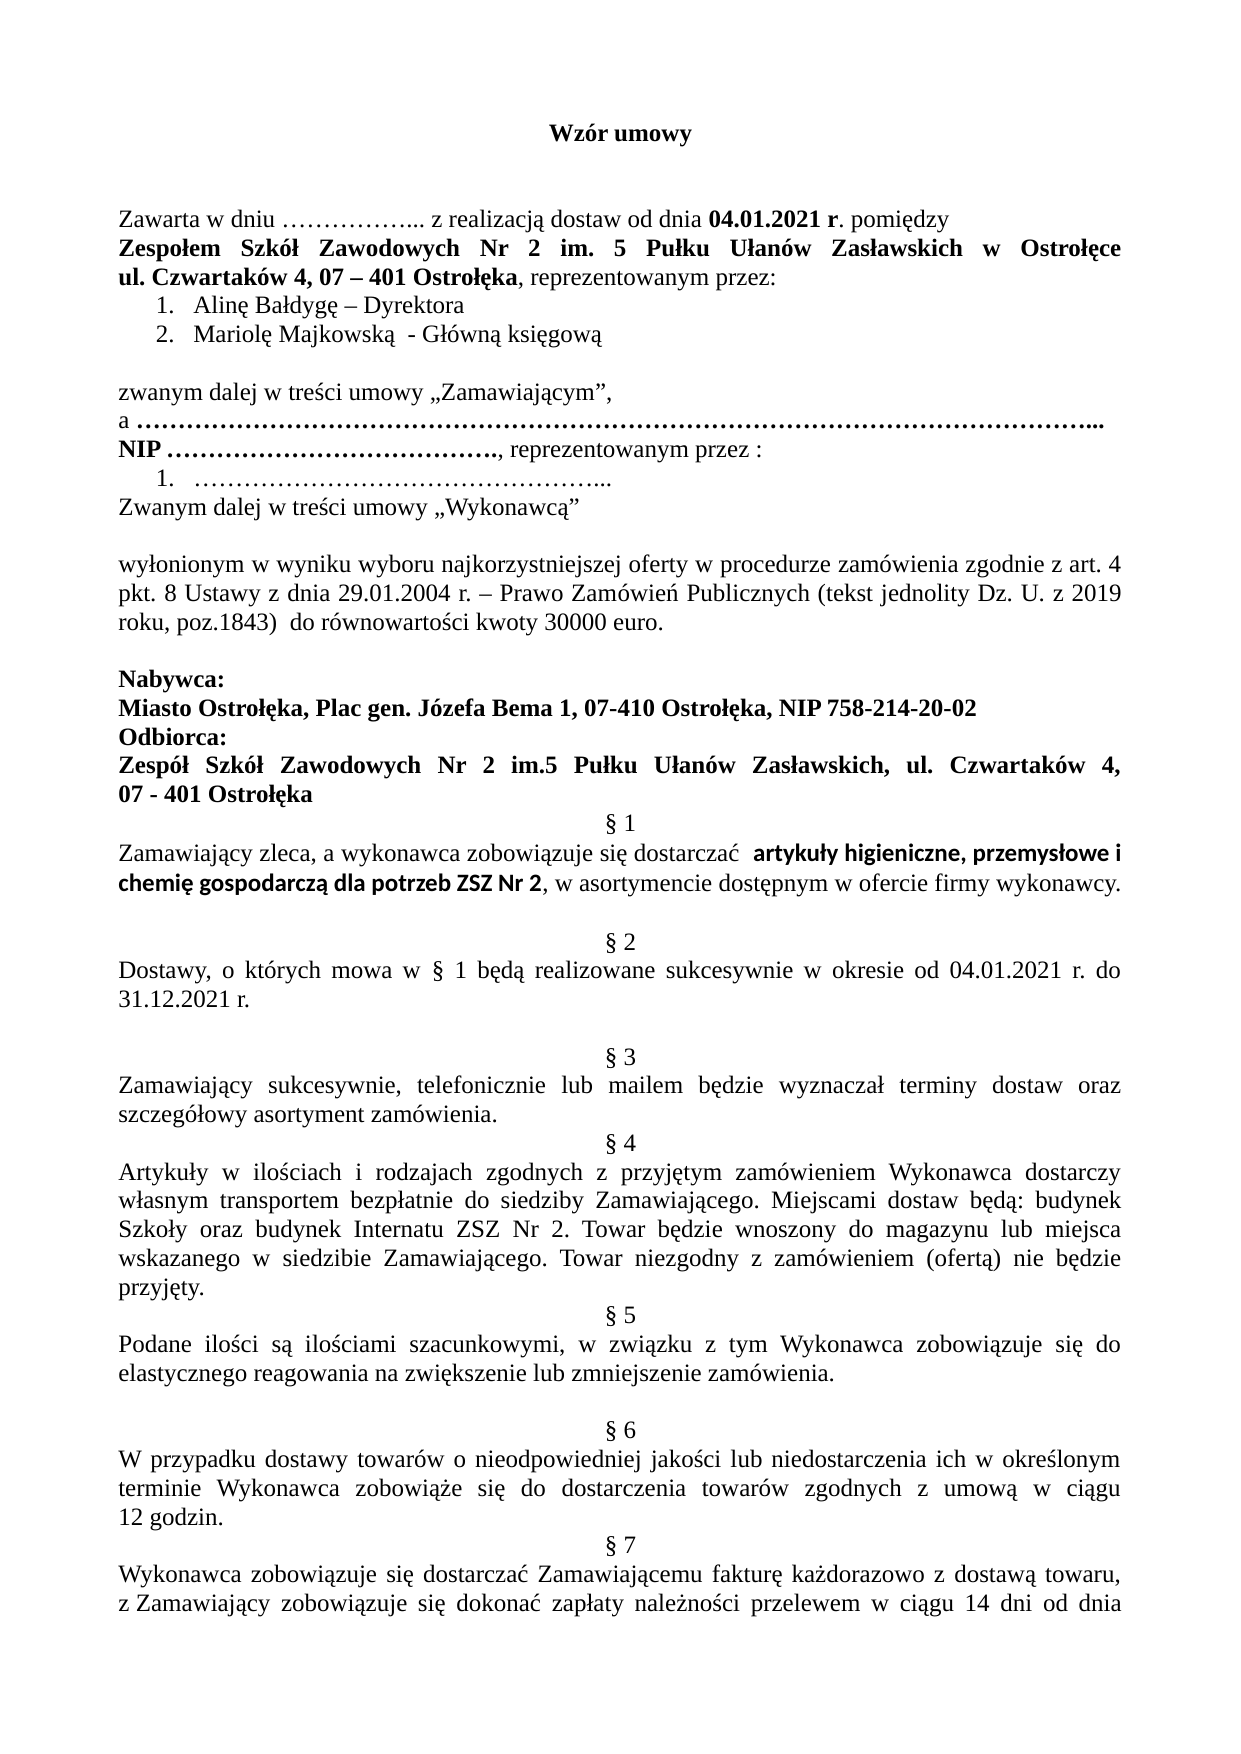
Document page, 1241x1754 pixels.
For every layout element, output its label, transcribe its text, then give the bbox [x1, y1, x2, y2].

text Miasto Ostrołęka, Plac gen. Józefa Bema 1, 07-410 Ostrołęka, NIP 758-214-20-02 [118, 693, 1122, 722]
text NIP …………………………………., reprezentowanym przez : [118, 434, 1122, 463]
text a ……………………………………………………………………………………………………... [118, 406, 1122, 434]
text Zwanym dalej w treści umowy „Wykonawcą” [118, 492, 1122, 521]
text Wzór umowy [118, 118, 1122, 147]
text zwanym dalej w treści umowy „Zamawiającym”, [118, 377, 1122, 406]
text Artykuły w ilościach i rodzajach zgodnych z przyjętym zamówieniem Wykonawca dostarczy własnym transportem bezpłatnie do siedziby Zamawiającego. Miejscami dostaw będą: budynek Szkoły oraz budynek Internatu ZSZ Nr 2. Towar będzie wnoszony do magazynu lub miejsca wskazanego w siedzibie Zamawiającego. Towar niezgodny z zamówieniem (ofertą) nie będzie przyjęty. [118, 1157, 1122, 1300]
list …………………………………………... [156, 463, 1122, 492]
text Zespół Szkół Zawodowych Nr 2 im.5 Pułku Ułanów Zasławskich, ul. Czwartaków 4, 07 - 401 Ostrołęka [118, 751, 1122, 808]
text § 1 [118, 808, 1122, 837]
list Mariolę Majkowską - Główną księgową [156, 319, 1122, 348]
text § 7 [118, 1530, 1122, 1559]
text Zamawiający zleca, a wykonawca zobowiązuje się dostarczać artykuły higieniczne, przemysłowe i chemię gospodarczą dla potrzeb ZSZ Nr 2, w asortymencie dostępnym w ofercie firmy wykonawcy. [118, 837, 1122, 898]
text wyłonionym w wyniku wyboru najkorzystniejszej oferty w procedurze zamówienia zgodnie z art. 4 pkt. 8 Ustawy z dnia 29.01.2004 r. – Prawo Zamówień Publicznych (tekst jednolity Dz. U. z 2019 roku, poz.1843) do równowartości kwoty 30000 euro. [118, 549, 1122, 636]
text § 6 [118, 1415, 1122, 1444]
text Wykonawca zobowiązuje się dostarczać Zamawiającemu fakturę każdorazowo z dostawą towaru, z Zamawiający zobowiązuje się dokonać zapłaty należności przelewem w ciągu 14 dni od dnia [118, 1559, 1122, 1617]
text W przypadku dostawy towarów o nieodpowiedniej jakości lub niedostarczenia ich w określonym terminie Wykonawca zobowiąże się do dostarczenia towarów zgodnych z umową w ciągu 12 godzin. [118, 1444, 1122, 1530]
text Zespołem Szkół Zawodowych Nr 2 im. 5 Pułku Ułanów Zasławskich w Ostrołęce ul. Czwartaków 4, 07 – 401 Ostrołęka, reprezentowanym przez: [118, 233, 1122, 291]
text Zawarta w dniu ……………... z realizacją dostaw od dnia 04.01.2021 r. pomiędzy [118, 204, 1122, 233]
text § 5 [118, 1300, 1122, 1329]
text Podane ilości są ilościami szacunkowymi, w związku z tym Wykonawca zobowiązuje się do elastycznego reagowania na zwiększenie lub zmniejszenie zamówienia. [118, 1329, 1122, 1387]
text § 2 [118, 927, 1122, 955]
text Zamawiający sukcesywnie, telefonicznie lub mailem będzie wyznaczał terminy dostaw oraz szczegółowy asortyment zamówienia. [118, 1070, 1122, 1128]
text § 3 [118, 1042, 1122, 1070]
text Dostawy, o których mowa w § 1 będą realizowane sukcesywnie w okresie od 04.01.2021 r. do 31.12.2021 r. [118, 955, 1122, 1013]
text § 4 [118, 1128, 1122, 1157]
text Odbiorca: [118, 722, 1122, 751]
list Alinę Bałdygę – Dyrektora [156, 291, 1122, 319]
text Nabywca: [118, 664, 1122, 693]
